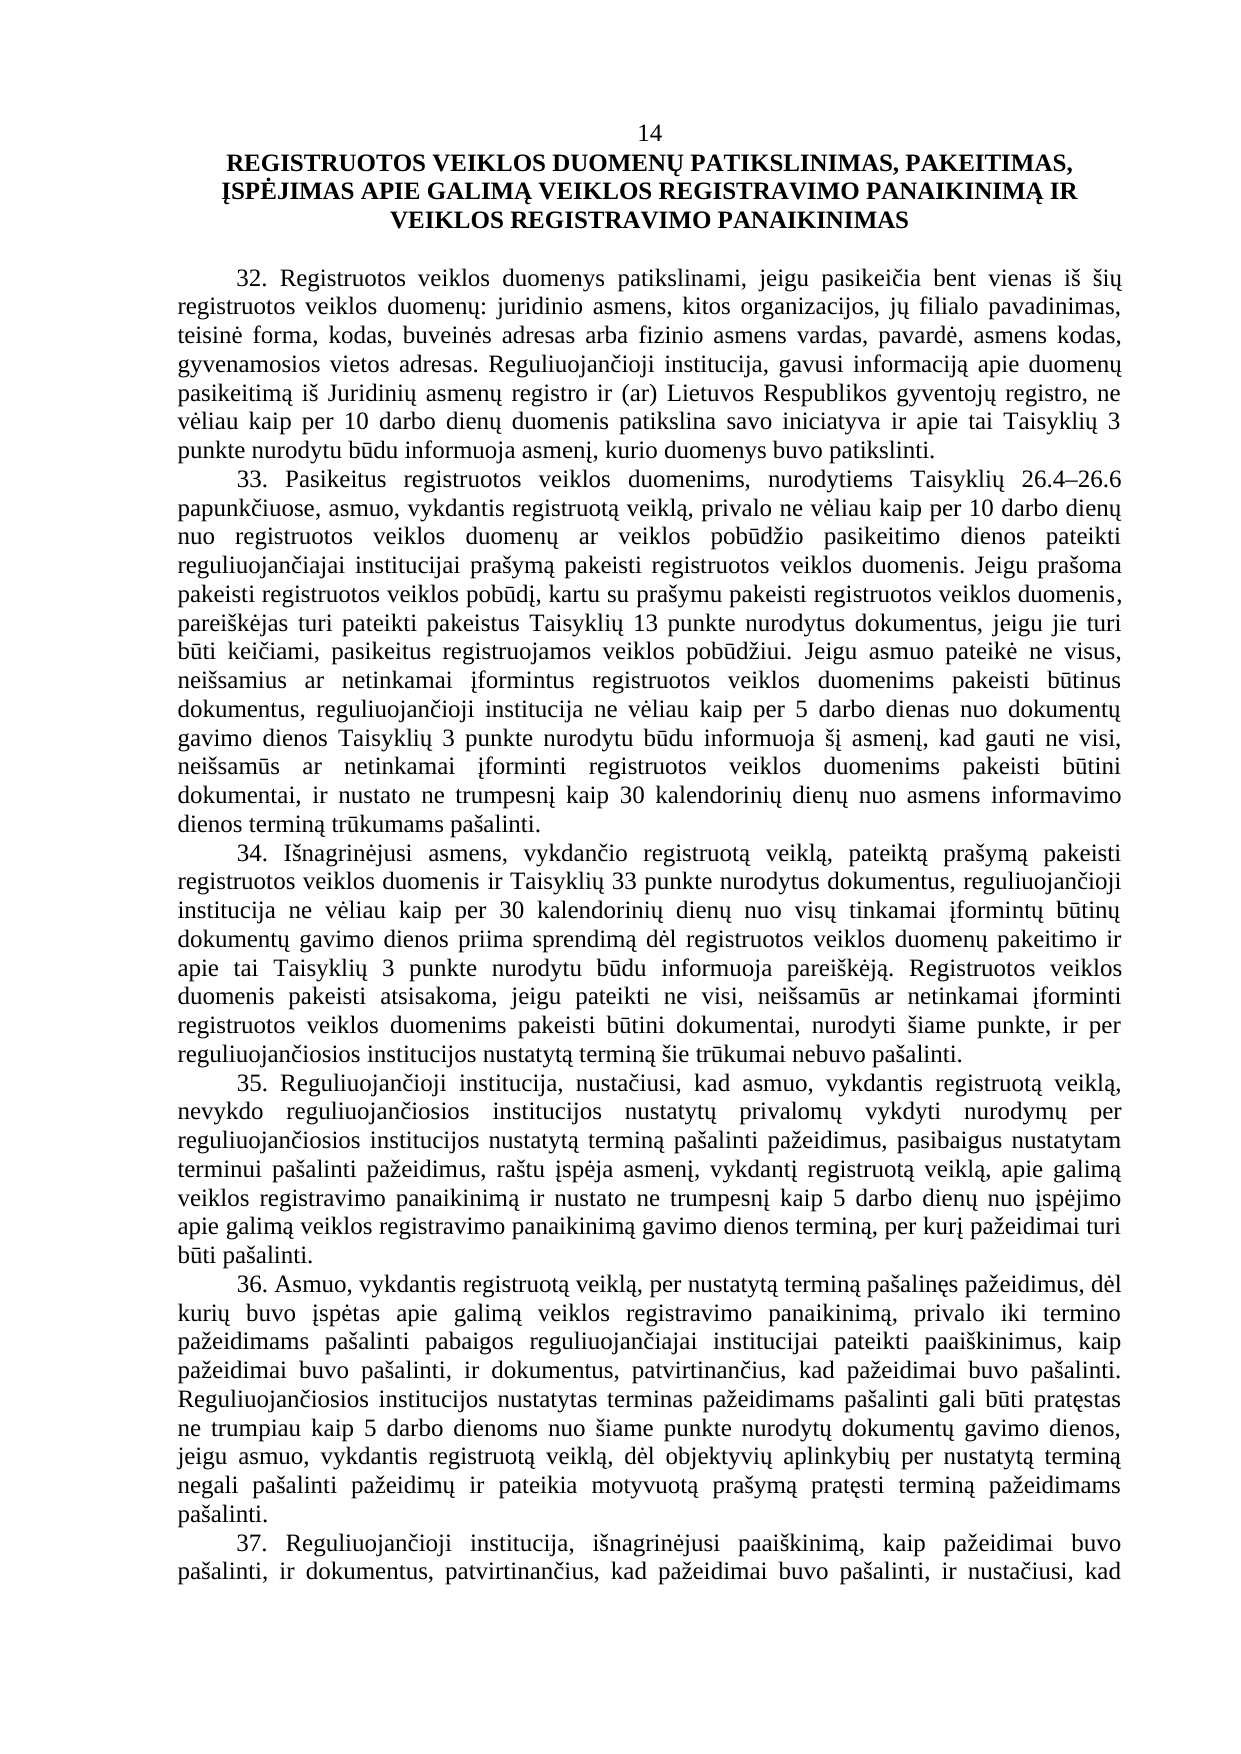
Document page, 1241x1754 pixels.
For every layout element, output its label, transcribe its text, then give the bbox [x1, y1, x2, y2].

text 33. Pasikeitus registruotos veiklos duomenims, nurodytiems Taisyklių 26.4–26.6 papunkčiuose, asmuo, vykdantis registruotą veiklą, privalo ne vėliau kaip per 10 darbo dienų nuo registruotos veiklos duomenų ar veiklos pobūdžio pasikeitimo dienos pateikti reguliuojančiajai institucijai prašymą pakeisti registruotos veiklos duomenis. Jeigu prašoma pakeisti registruotos veiklos pobūdį, kartu su prašymu pakeisti registruotos veiklos duomenis, pareiškėjas turi pateikti pakeistus Taisyklių 13 punkte nurodytus dokumentus, jeigu jie turi būti keičiami, pasikeitus registruojamos veiklos pobūdžiui. Jeigu asmuo pateikė ne visus, neišsamius ar netinkamai įformintus registruotos veiklos duomenims pakeisti būtinus dokumentus, reguliuojančioji institucija ne vėliau kaip per 5 darbo dienas nuo dokumentų gavimo dienos Taisyklių 3 punkte nurodytu būdu informuoja šį asmenį, kad gauti ne visi, neišsamūs ar netinkamai įforminti registruotos veiklos duomenims pakeisti būtini dokumentai, ir nustato ne trumpesnį kaip 30 kalendorinių dienų nuo asmens informavimo dienos terminą trūkumams pašalinti. [177, 464, 1122, 838]
text 34. Išnagrinėjusi asmens, vykdančio registruotą veiklą, pateiktą prašymą pakeisti registruotos veiklos duomenis ir Taisyklių 33 punkte nurodytus dokumentus, reguliuojančioji institucija ne vėliau kaip per 30 kalendorinių dienų nuo visų tinkamai įformintų būtinų dokumentų gavimo dienos priima sprendimą dėl registruotos veiklos duomenų pakeitimo ir apie tai Taisyklių 3 punkte nurodytu būdu informuoja pareiškėją. Registruotos veiklos duomenis pakeisti atsisakoma, jeigu pateikti ne visi, neišsamūs ar netinkamai įforminti registruotos veiklos duomenims pakeisti būtini dokumentai, nurodyti šiame punkte, ir per reguliuojančiosios institucijos nustatytą terminą šie trūkumai nebuvo pašalinti. [177, 838, 1122, 1068]
text 36. Asmuo, vykdantis registruotą veiklą, per nustatytą terminą pašalinęs pažeidimus, dėl kurių buvo įspėtas apie galimą veiklos registravimo panaikinimą, privalo iki termino pažeidimams pašalinti pabaigos reguliuojančiajai institucijai pateikti paaiškinimus, kaip pažeidimai buvo pašalinti, ir dokumentus, patvirtinančius, kad pažeidimai buvo pašalinti. Reguliuojančiosios institucijos nustatytas terminas pažeidimams pašalinti gali būti pratęstas ne trumpiau kaip 5 darbo dienoms nuo šiame punkte nurodytų dokumentų gavimo dienos, jeigu asmuo, vykdantis registruotą veiklą, dėl objektyvių aplinkybių per nustatytą terminą negali pašalinti pažeidimų ir pateikia motyvuotą prašymą pratęsti terminą pažeidimams pašalinti. [177, 1269, 1122, 1528]
text 35. Reguliuojančioji institucija, nustačiusi, kad asmuo, vykdantis registruotą veiklą, nevykdo reguliuojančiosios institucijos nustatytų privalomų vykdyti nurodymų per reguliuojančiosios institucijos nustatytą terminą pašalinti pažeidimus, pasibaigus nustatytam terminui pašalinti pažeidimus, raštu įspėja asmenį, vykdantį registruotą veiklą, apie galimą veiklos registravimo panaikinimą ir nustato ne trumpesnį kaip 5 darbo dienų nuo įspėjimo apie galimą veiklos registravimo panaikinimą gavimo dienos terminą, per kurį pažeidimai turi būti pašalinti. [177, 1068, 1122, 1269]
text Registruotos veikLos duomenų patikslinimas, PAKEITIMAS, ĮSPĖJIMAS APIE GALIMĄ VEIKLOS REGISTRAVIMO PANAIKINIMĄ ir veiklos registravimo panaikinimas [177, 148, 1122, 234]
text 32. Registruotos veiklos duomenys patikslinami, jeigu pasikeičia bent vienas iš šių registruotos veiklos duomenų: juridinio asmens, kitos organizacijos, jų filialo pavadinimas, teisinė forma, kodas, buveinės adresas arba fizinio asmens vardas, pavardė, asmens kodas, gyvenamosios vietos adresas. Reguliuojančioji institucija, gavusi informaciją apie duomenų pasikeitimą iš Juridinių asmenų registro ir (ar) Lietuvos Respublikos gyventojų registro, ne vėliau kaip per 10 darbo dienų duomenis patikslina savo iniciatyva ir apie tai Taisyklių 3 punkte nurodytu būdu informuoja asmenį, kurio duomenys buvo patikslinti. [177, 263, 1122, 464]
text 37. Reguliuojančioji institucija, išnagrinėjusi paaiškinimą, kaip pažeidimai buvo pašalinti, ir dokumentus, patvirtinančius, kad pažeidimai buvo pašalinti, ir nustačiusi, kad [177, 1528, 1122, 1585]
